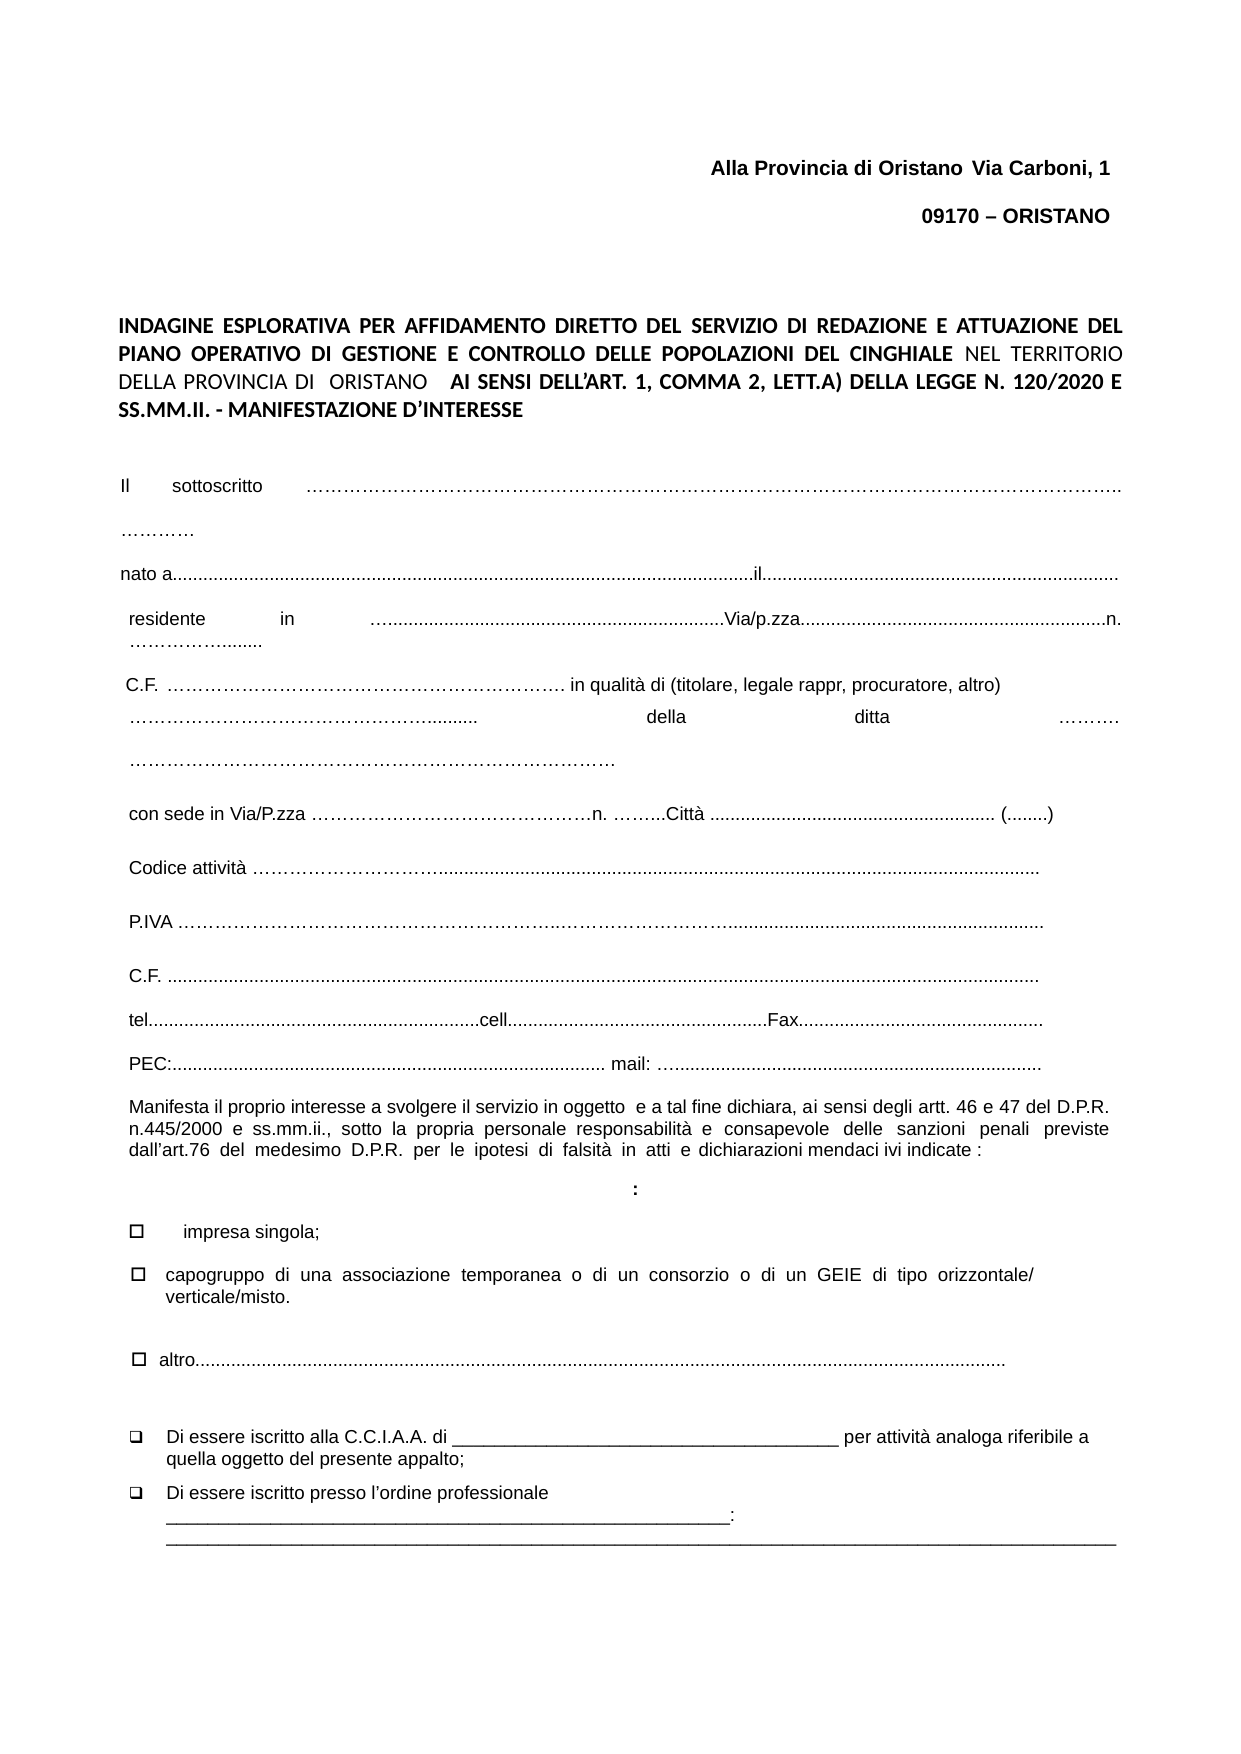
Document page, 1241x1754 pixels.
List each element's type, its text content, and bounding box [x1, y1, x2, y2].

list capogruppo di una associazione temporanea o di un consorzio o di un GEIE di tipo orizzontale/ verticale/misto. [130, 1264, 1110, 1307]
text C.F. ........................................................................................................................................................................... [128, 965, 1120, 987]
text Codice attività …………………………...................................................................................................................... [128, 857, 1120, 879]
text con sede in Via/P.zza ………………………………………n. ……...Città ........................................................ (........) [128, 803, 1120, 825]
list Di essere iscritto presso l’ordine professionale ______________________________________________________: ___________________________________________________________________________________________ [128, 1482, 1122, 1546]
subtitle 09170 – ORISTANO [118, 204, 1110, 228]
text Il sottoscritto …………………………………………………………………………………………………………………..………… [120, 475, 1122, 541]
text residente in …..................................................................Via/p.zza............................................................n. ……………........ [128, 608, 1122, 651]
text ………………………………………….......... della ditta ………. …………………………………………………………………… [128, 706, 1120, 771]
subtitle : [153, 1177, 1122, 1199]
list impresa singola; [128, 1221, 1122, 1242]
text Manifesta il proprio interesse a svolgere il servizio in oggetto e a tal fine dichiara, ai sensi degli artt. 46 e 47 del D.P.R. n.445/2000 e ss.mm.ii., sotto la propria personale responsabilità e consapevole delle sanzioni penali previste dall’art.76 del medesimo D.P.R. per le ipotesi di falsità in atti e dichiarazioni mendaci ivi indicate : [128, 1096, 1109, 1161]
text nato a..................................................................................................................il...................................................................... [120, 563, 1122, 585]
text tel.................................................................cell...................................................Fax................................................ [128, 1009, 1122, 1031]
text P.IVA ……………………………………………………..……………………….............................................................. [128, 911, 1120, 933]
list ………………………………………………………. in qualità di (titolare, legale rappr, procuratore, altro) [125, 674, 1122, 695]
text altro............................................................................................................................................................... [131, 1349, 1122, 1371]
text PEC:..................................................................................... mail: …........................................................................ [128, 1053, 1122, 1074]
text INDAGINE ESPLORATIVA PER AFFIDAMENTO DIRETTO DEL SERVIZIO DI REDAZIONE E ATTUAZIONE DEL PIANO OPERATIVO DI GESTIONE E CONTROLLO DELLE POPOLAZIONI DEL CINGHIALE NEL TERRITORIO DELLA PROVINCIA DI ORISTANO AI SENSI DELL’ART. 1, COMMA 2, LETT.A) DELLA LEGGE N. 120/2020 E SS.MM.II. - MANIFESTAZIONE D’INTERESSE [118, 311, 1123, 423]
list Di essere iscritto alla C.C.I.A.A. di _____________________________________ per attività analoga riferibile a quella oggetto del presente appalto; [128, 1426, 1122, 1469]
subtitle Alla Provincia di Oristano Via Carboni, 1 [118, 155, 1110, 179]
